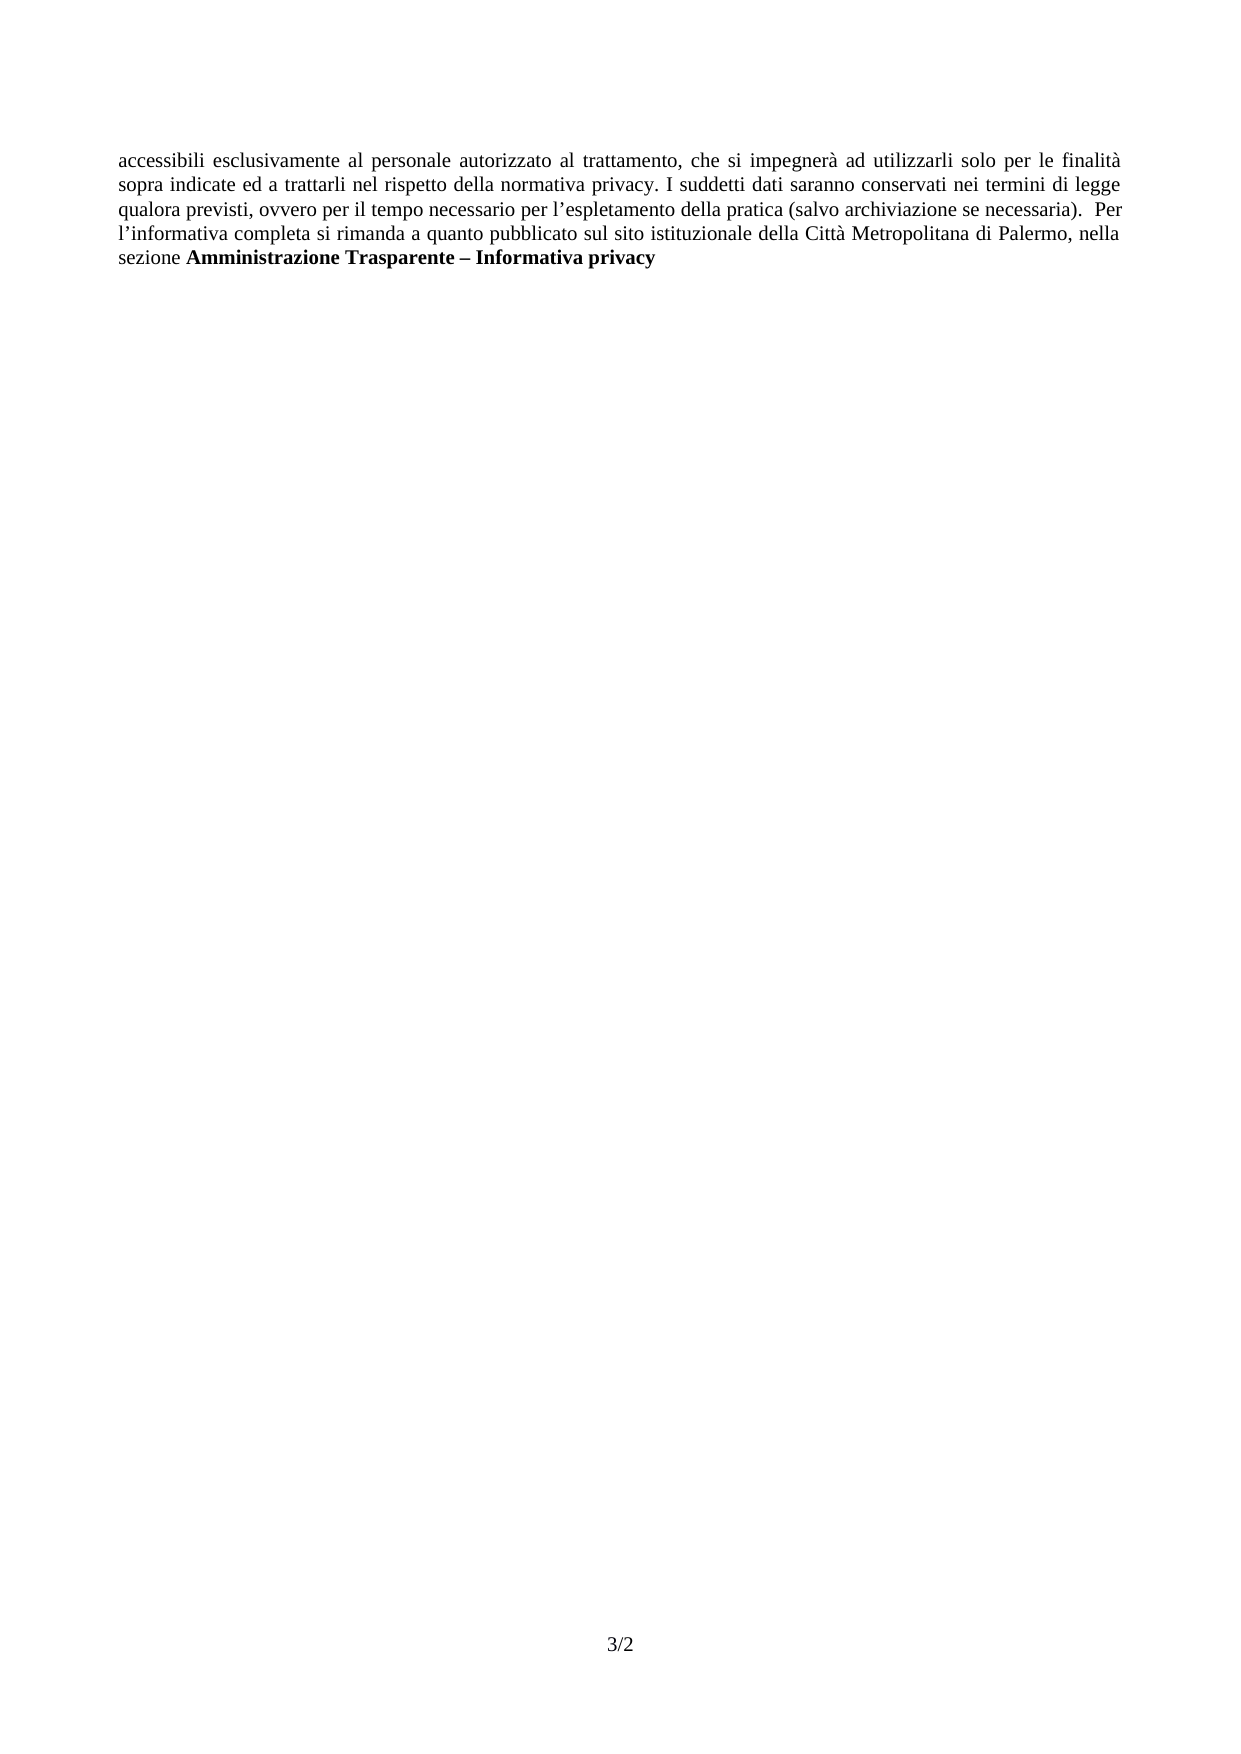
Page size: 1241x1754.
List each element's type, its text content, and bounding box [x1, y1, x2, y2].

text accessibili esclusivamente al personale autorizzato al trattamento, che si impegnerà ad utilizzarli solo per le finalità sopra indicate ed a trattarli nel rispetto della normativa privacy. I suddetti dati saranno conservati nei termini di legge qualora previsti, ovvero per il tempo necessario per l’espletamento della pratica (salvo archiviazione se necessaria). Per l’informativa completa si rimanda a quanto pubblicato sul sito istituzionale della Città Metropolitana di Palermo, nella sezione Amministrazione Trasparente – Informativa privacy [118, 148, 1122, 269]
